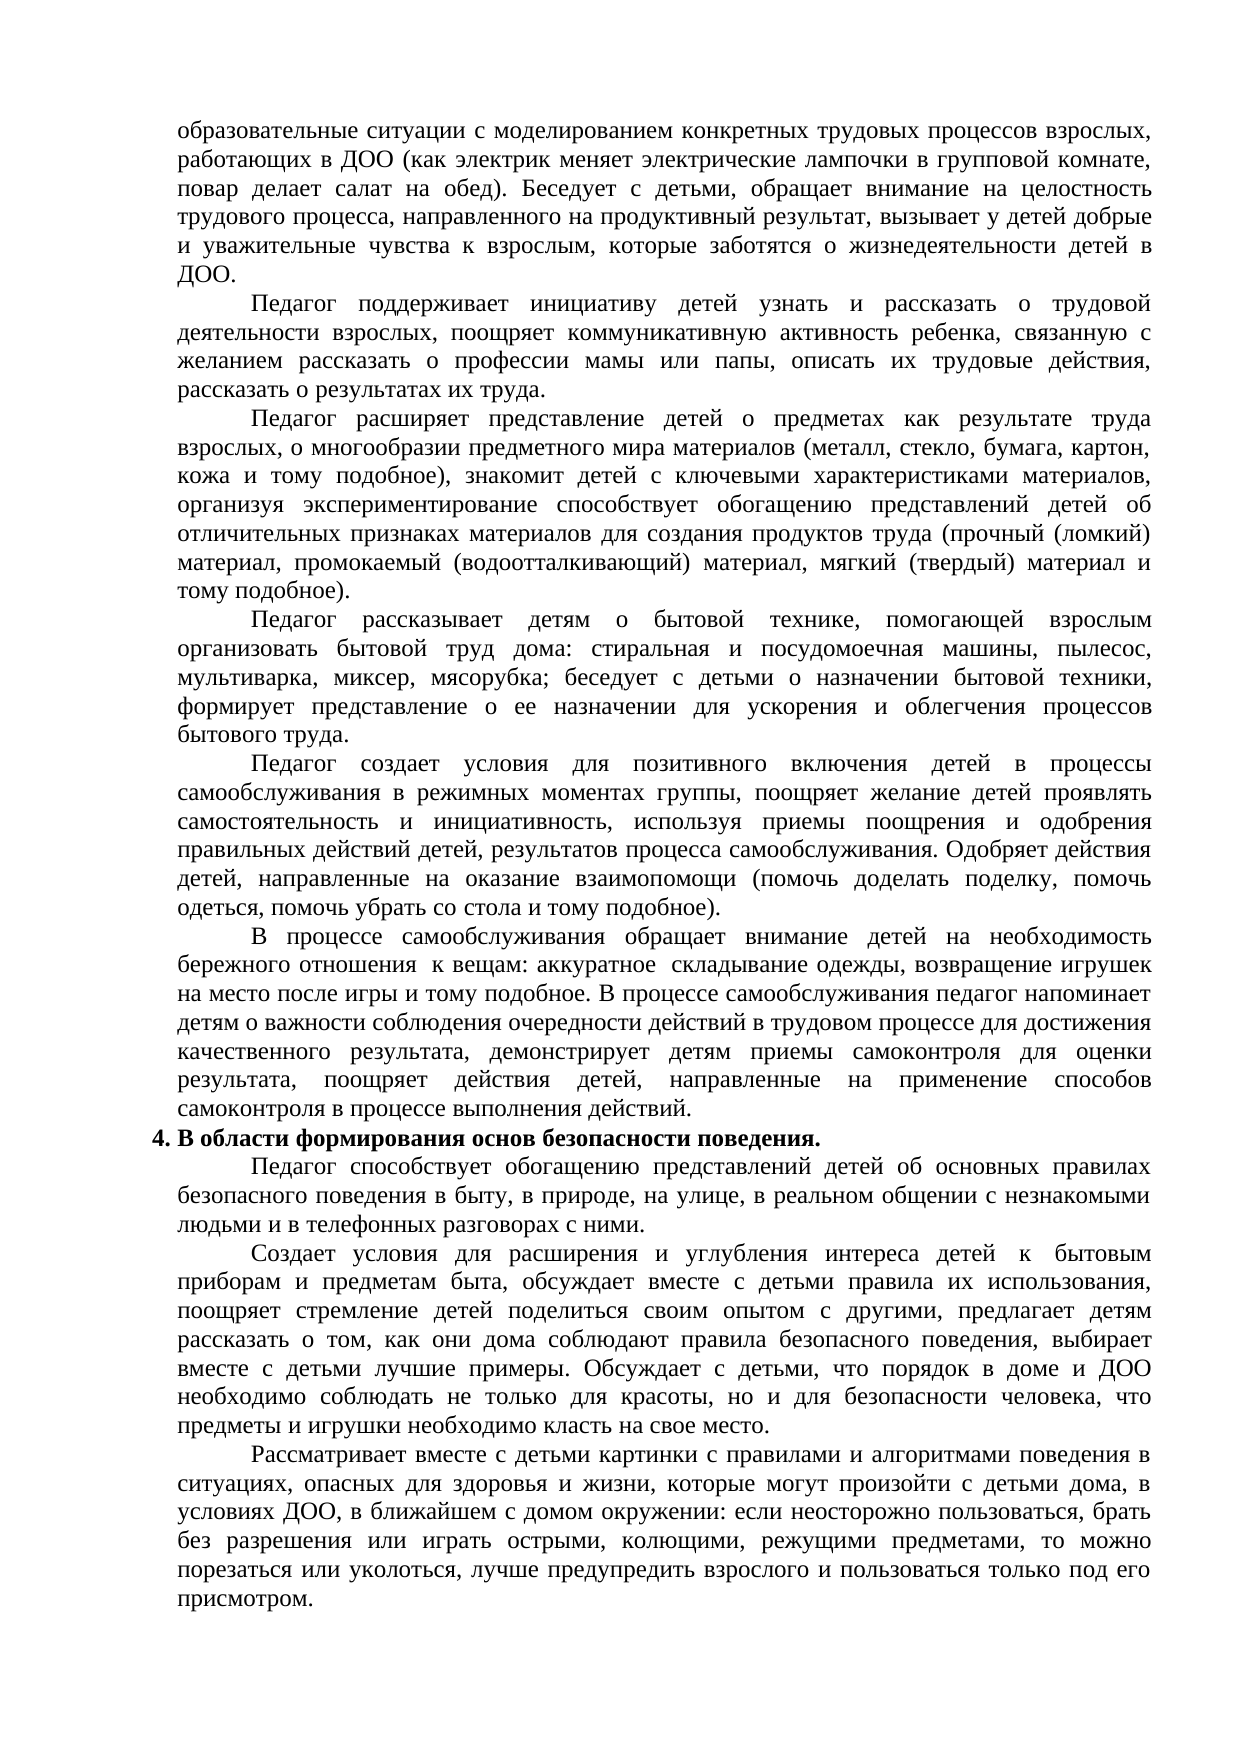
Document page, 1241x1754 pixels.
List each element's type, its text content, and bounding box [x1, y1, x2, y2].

text Создает условия для расширения и углубления интереса детей к бытовым приборам и предметам быта, обсуждает вместе с детьми правила их использования, поощряет стремление детей поделиться своим опытом с другими, предлагает детям рассказать о том, как они дома соблюдают правила безопасного поведения, выбирает вместе с детьми лучшие примеры. Обсуждает с детьми, что порядок в доме и ДОО необходимо соблюдать не только для красоты, но и для безопасности человека, что предметы и игрушки необходимо класть на свое место. [177, 1238, 1152, 1439]
subtitle В области формирования основ безопасности поведения. [152, 1123, 1230, 1151]
text В процессе самообслуживания обращает внимание детей на необходимость бережного отношения к вещам: аккуратное складывание одежды, возвращение игрушек на место после игры и тому подобное. В процессе самообслуживания педагог напоминает детям о важности соблюдения очередности действий в трудовом процессе для достижения качественного результата, демонстрирует детям приемы самоконтроля для оценки результата, поощряет действия детей, направленные на применение способов самоконтроля в процессе выполнения действий. [177, 921, 1152, 1122]
text Педагог поддерживает инициативу детей узнать и рассказать о трудовой деятельности взрослых, поощряет коммуникативную активность ребенка, связанную с желанием рассказать о профессии мамы или папы, описать их трудовые действия, рассказать о результатах их труда. [177, 288, 1151, 403]
text Рассматривает вместе с детьми картинки с правилами и алгоритмами поведения в ситуациях, опасных для здоровья и жизни, которые могут произойти с детьми дома, в условиях ДОО, в ближайшем с домом окружении: если неосторожно пользоваться, брать без разрешения или играть острыми, колющими, режущими предметами, то можно порезаться или уколоться, лучше предупредить взрослого и пользоваться только под его присмотром. [177, 1439, 1152, 1611]
text Педагог способствует обогащению представлений детей об основных правилах безопасного поведения в быту, в природе, на улице, в реальном общении с незнакомыми людьми и в телефонных разговорах с ними. [177, 1151, 1151, 1238]
text образовательные ситуации с моделированием конкретных трудовых процессов взрослых, работающих в ДОО (как электрик меняет электрические лампочки в групповой комнате, повар делает салат на обед). Беседует с детьми, обращает внимание на целостность трудового процесса, направленного на продуктивный результат, вызывает у детей добрые и уважительные чувства к взрослым, которые заботятся о жизнедеятельности детей в ДОО. [177, 115, 1152, 288]
text Педагог создает условия для позитивного включения детей в процессы самообслуживания в режимных моментах группы, поощряет желание детей проявлять самостоятельность и инициативность, используя приемы поощрения и одобрения правильных действий детей, результатов процесса самообслуживания. Одобряет действия детей, направленные на оказание взаимопомощи (помочь доделать поделку, помочь одеться, помочь убрать со стола и тому подобное). [177, 748, 1152, 921]
text Педагог расширяет представление детей о предметах как результате труда взрослых, о многообразии предметного мира материалов (металл, стекло, бумага, картон, кожа и тому подобное), знакомит детей с ключевыми характеристиками материалов, организуя экспериментирование способствует обогащению представлений детей об отличительных признаках материалов для создания продуктов труда (прочный (ломкий) материал, промокаемый (водоотталкивающий) материал, мягкий (твердый) материал и тому подобное). [177, 403, 1151, 604]
text Педагог рассказывает детям о бытовой технике, помогающей взрослым организовать бытовой труд дома: стиральная и посудомоечная машины, пылесос, мультиварка, миксер, мясорубка; беседует с детьми о назначении бытовой техники, формирует представление о ее назначении для ускорения и облегчения процессов бытового труда. [177, 604, 1152, 748]
